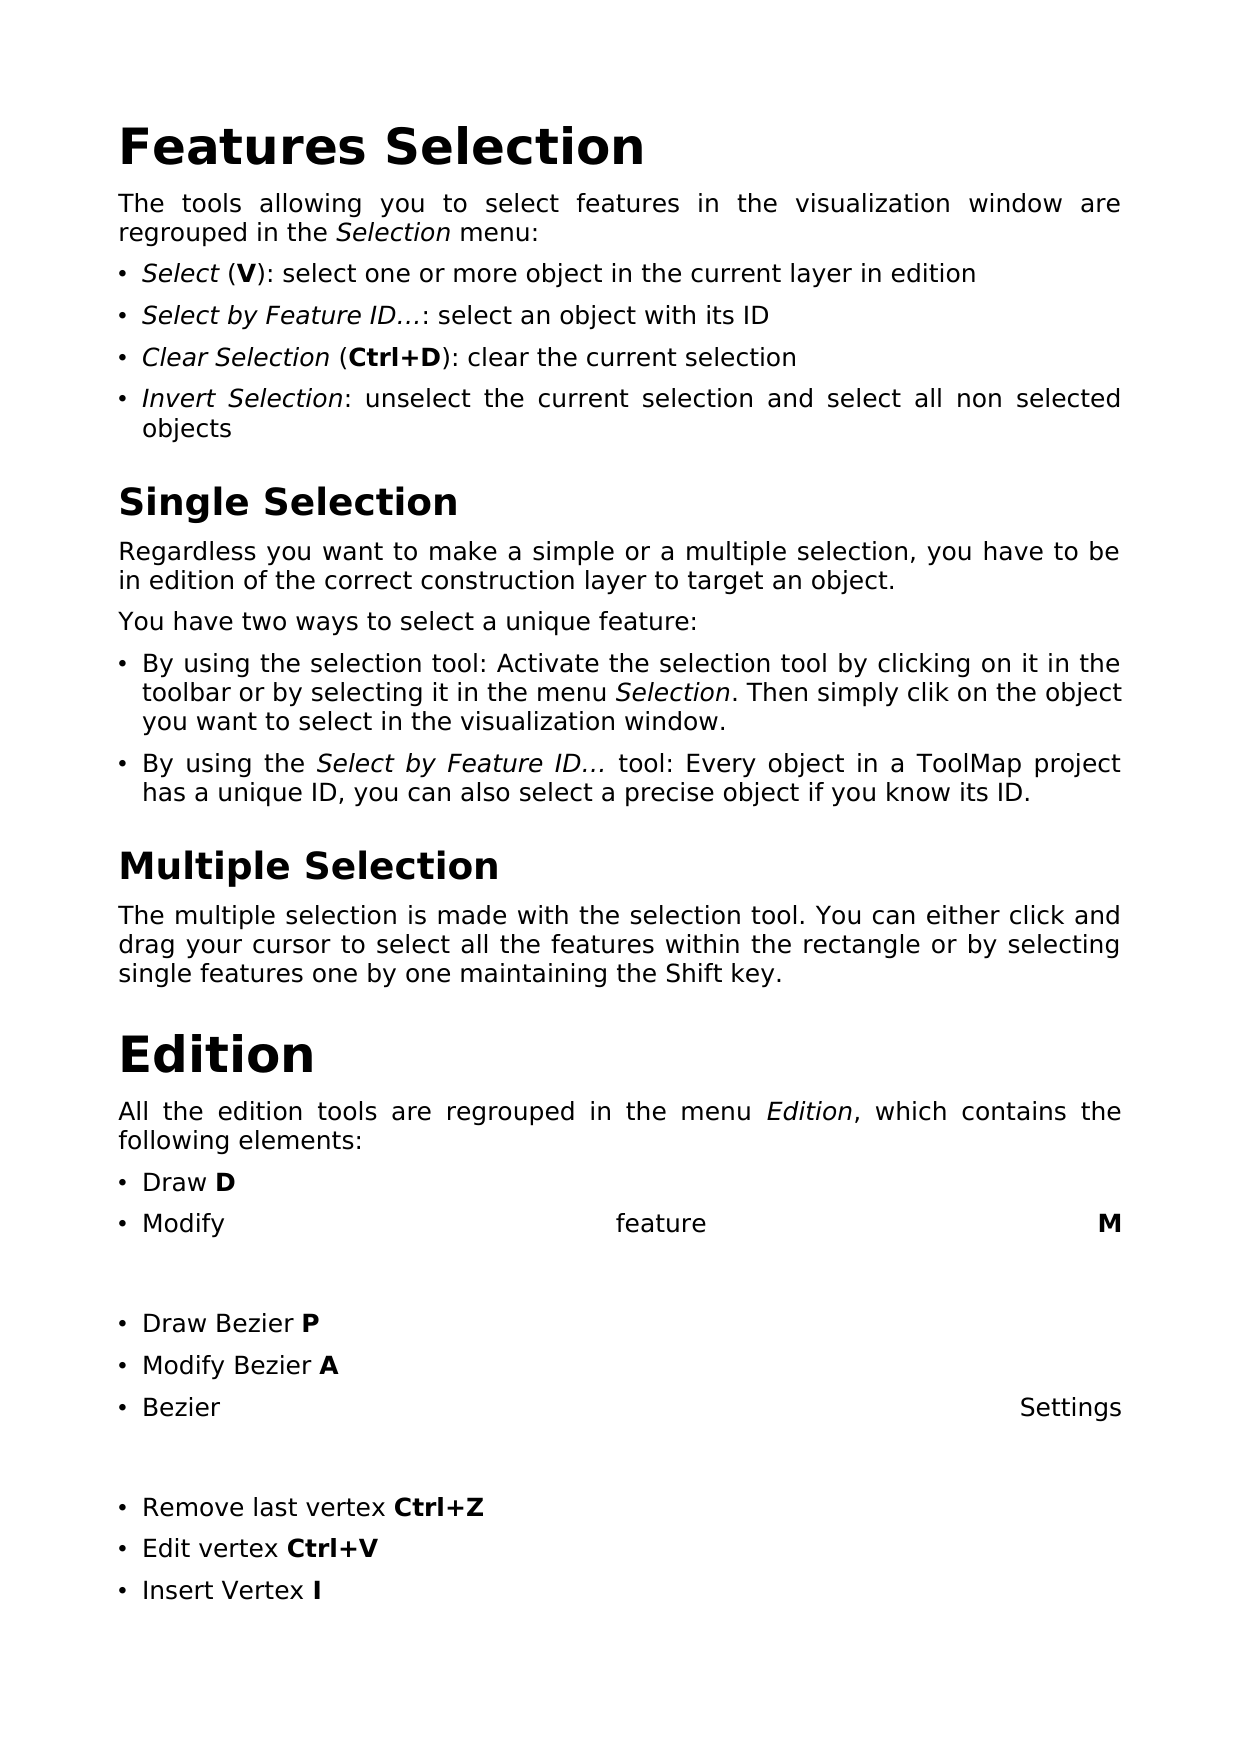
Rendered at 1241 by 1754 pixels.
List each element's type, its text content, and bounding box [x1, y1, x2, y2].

list Clear Selection (Ctrl+D): clear the current selection [118, 343, 1122, 372]
list Draw D [118, 1168, 1122, 1197]
list By using the selection tool: Activate the selection tool by clicking on it in the toolbar or by selecting it in the menu Selection. Then simply clik on the object you want to select in the visualization window. [118, 649, 1122, 737]
list By using the Select by Feature ID… tool: Every object in a ToolMap project has a unique ID, you can also select a precise object if you know its ID. [118, 749, 1122, 807]
subtitle Features Selection [118, 118, 1122, 176]
list Edit vertex Ctrl+V [118, 1534, 1122, 1563]
list Select by Feature ID…: select an object with its ID [118, 301, 1122, 331]
list Select (V): select one or more object in the current layer in edition [118, 260, 1122, 289]
text Regardless you want to make a simple or a multiple selection, you have to be in edition of the correct construction layer to target an object. [118, 537, 1122, 595]
list Invert Selection: unselect the current selection and select all non selected objects [118, 385, 1122, 443]
list Insert Vertex I [118, 1576, 1122, 1605]
text The multiple selection is made with the selection tool. You can either click and drag your cursor to select all the features within the rectangle or by selecting single features one by one maintaining the Shift key. [118, 901, 1122, 989]
list Remove last vertex Ctrl+Z [118, 1493, 1122, 1522]
text You have two ways to select a unique feature: [118, 607, 1122, 637]
list Bezier Settings [118, 1393, 1122, 1480]
subtitle Single Selection [118, 481, 1122, 524]
text The tools allowing you to select features in the visualization window are regrouped in the Selection menu: [118, 189, 1122, 247]
subtitle Multiple Selection [118, 845, 1122, 889]
list Draw Bezier P [118, 1309, 1122, 1338]
list Modify Bezier A [118, 1351, 1122, 1380]
text All the edition tools are regrouped in the menu Edition, which contains the following elements: [118, 1097, 1122, 1155]
subtitle Edition [118, 1026, 1122, 1084]
list Modify feature M [118, 1209, 1122, 1297]
